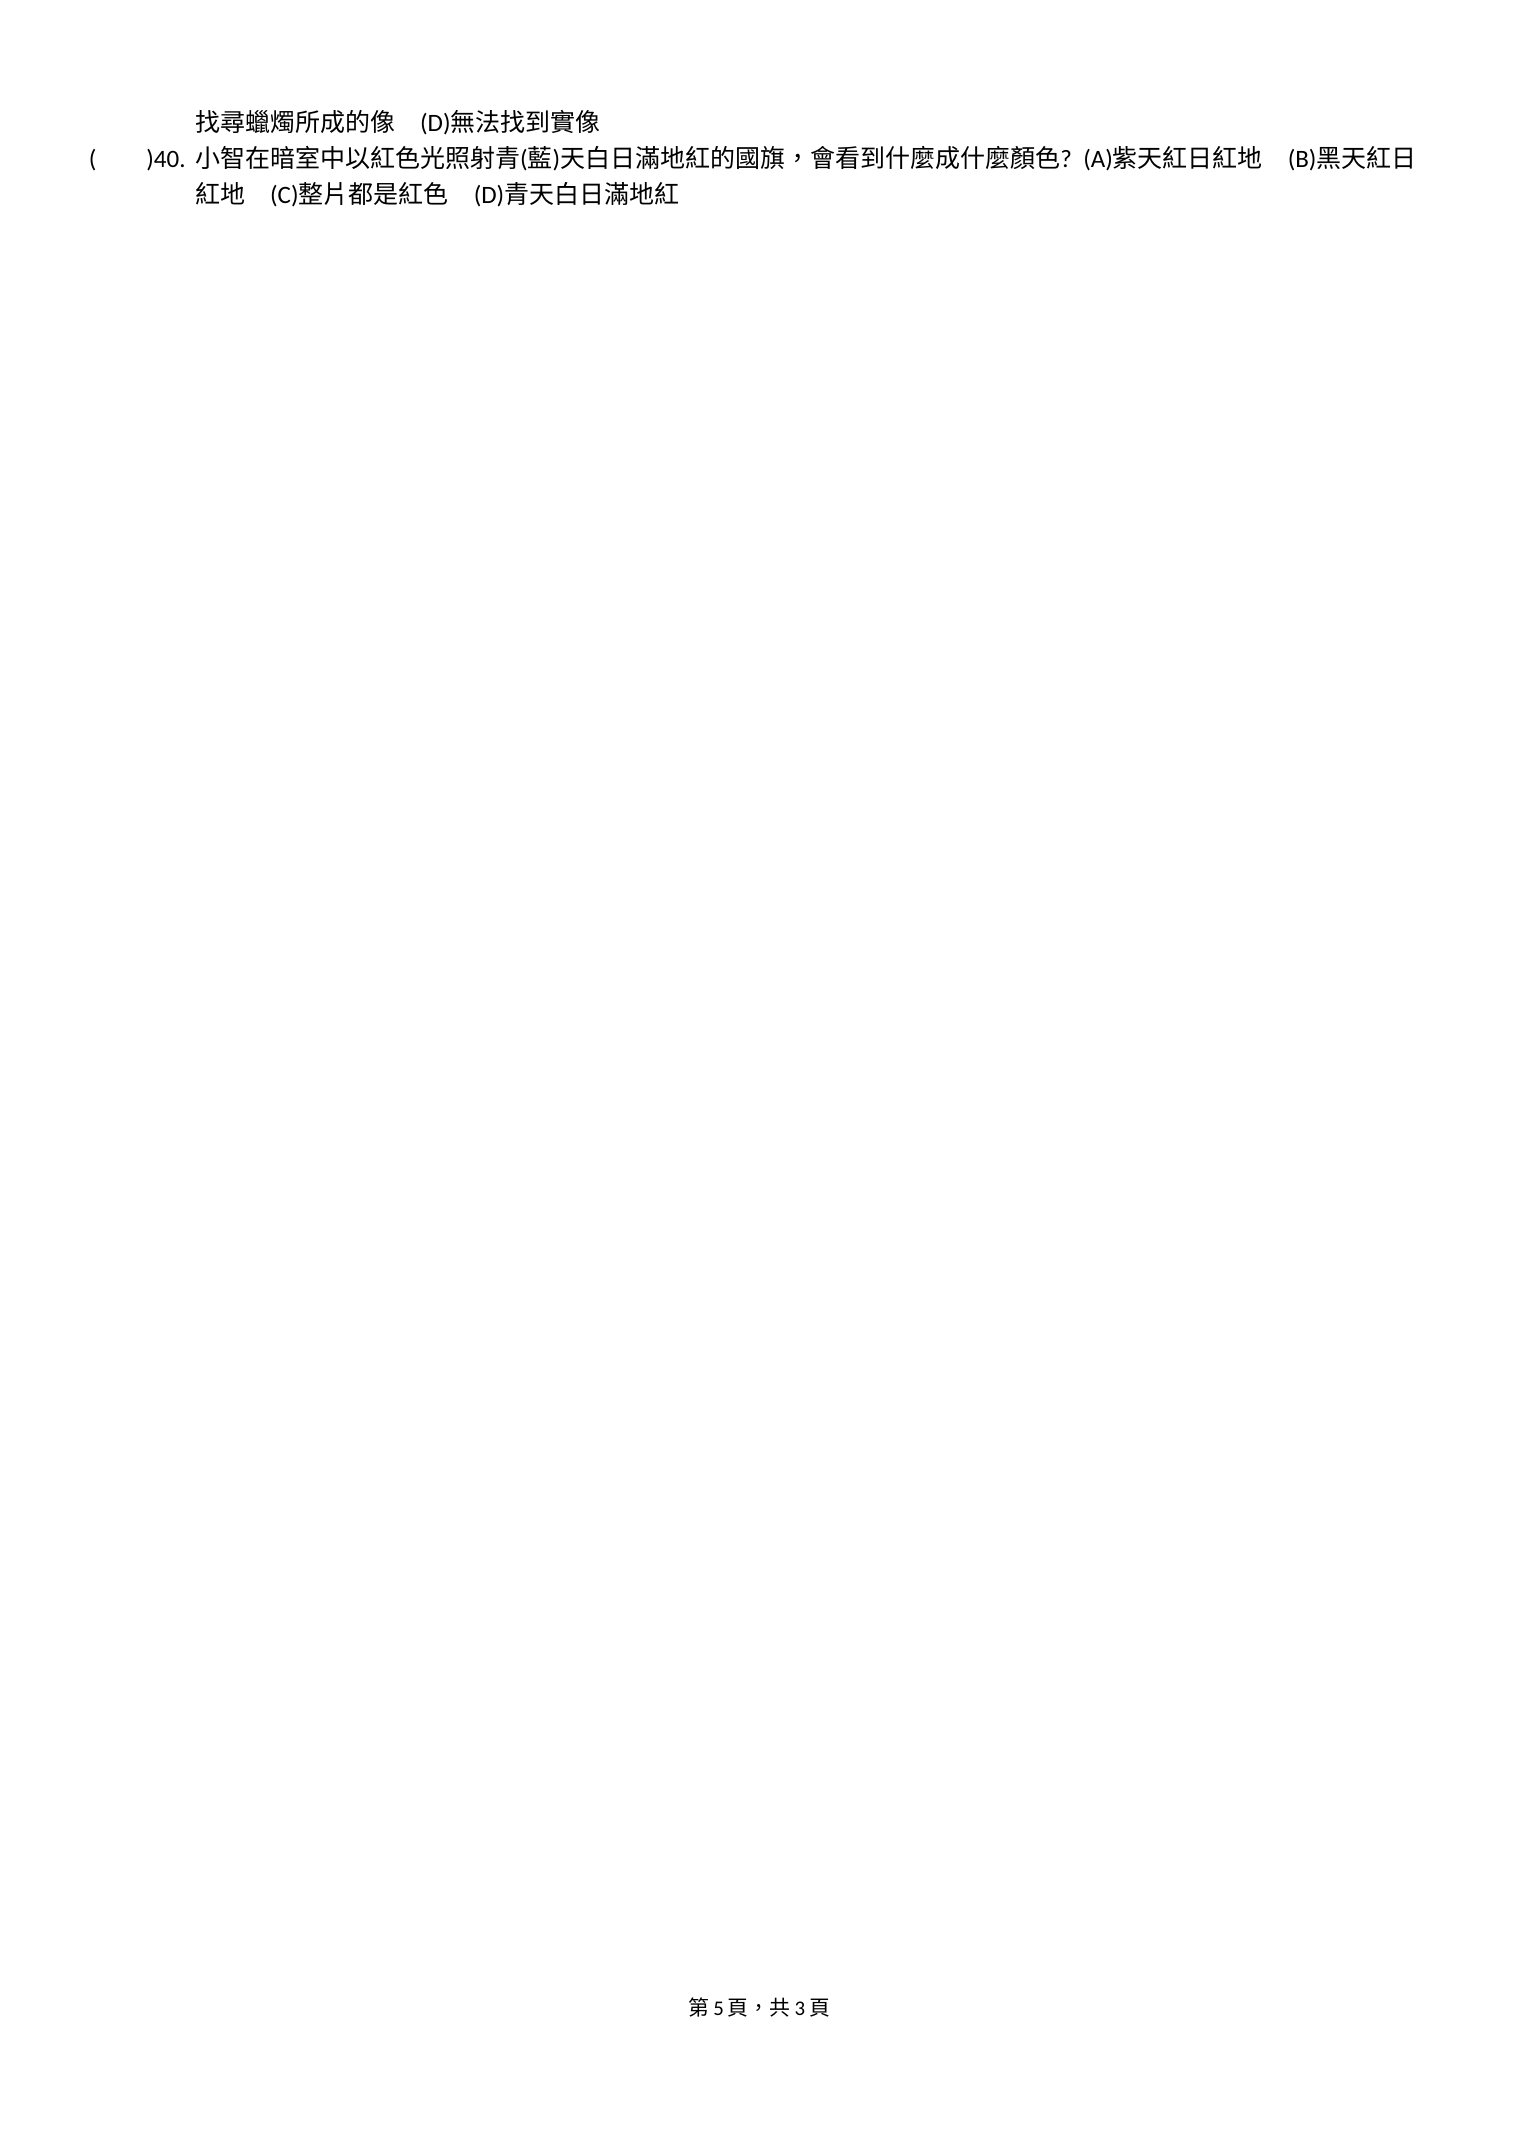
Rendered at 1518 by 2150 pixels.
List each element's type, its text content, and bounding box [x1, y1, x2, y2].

list 小智在暗室中以紅色光照射青(藍)天白日滿地紅的國旗，會看到什麼成什麼顏色? (A)紫天紅日紅地 (B)黑天紅日紅地 (C)整片都是紅色 (D)青天白日滿地紅 [89, 138, 1429, 211]
list 找尋蠟燭所成的像 (D)無法找到實像 [89, 102, 1429, 138]
